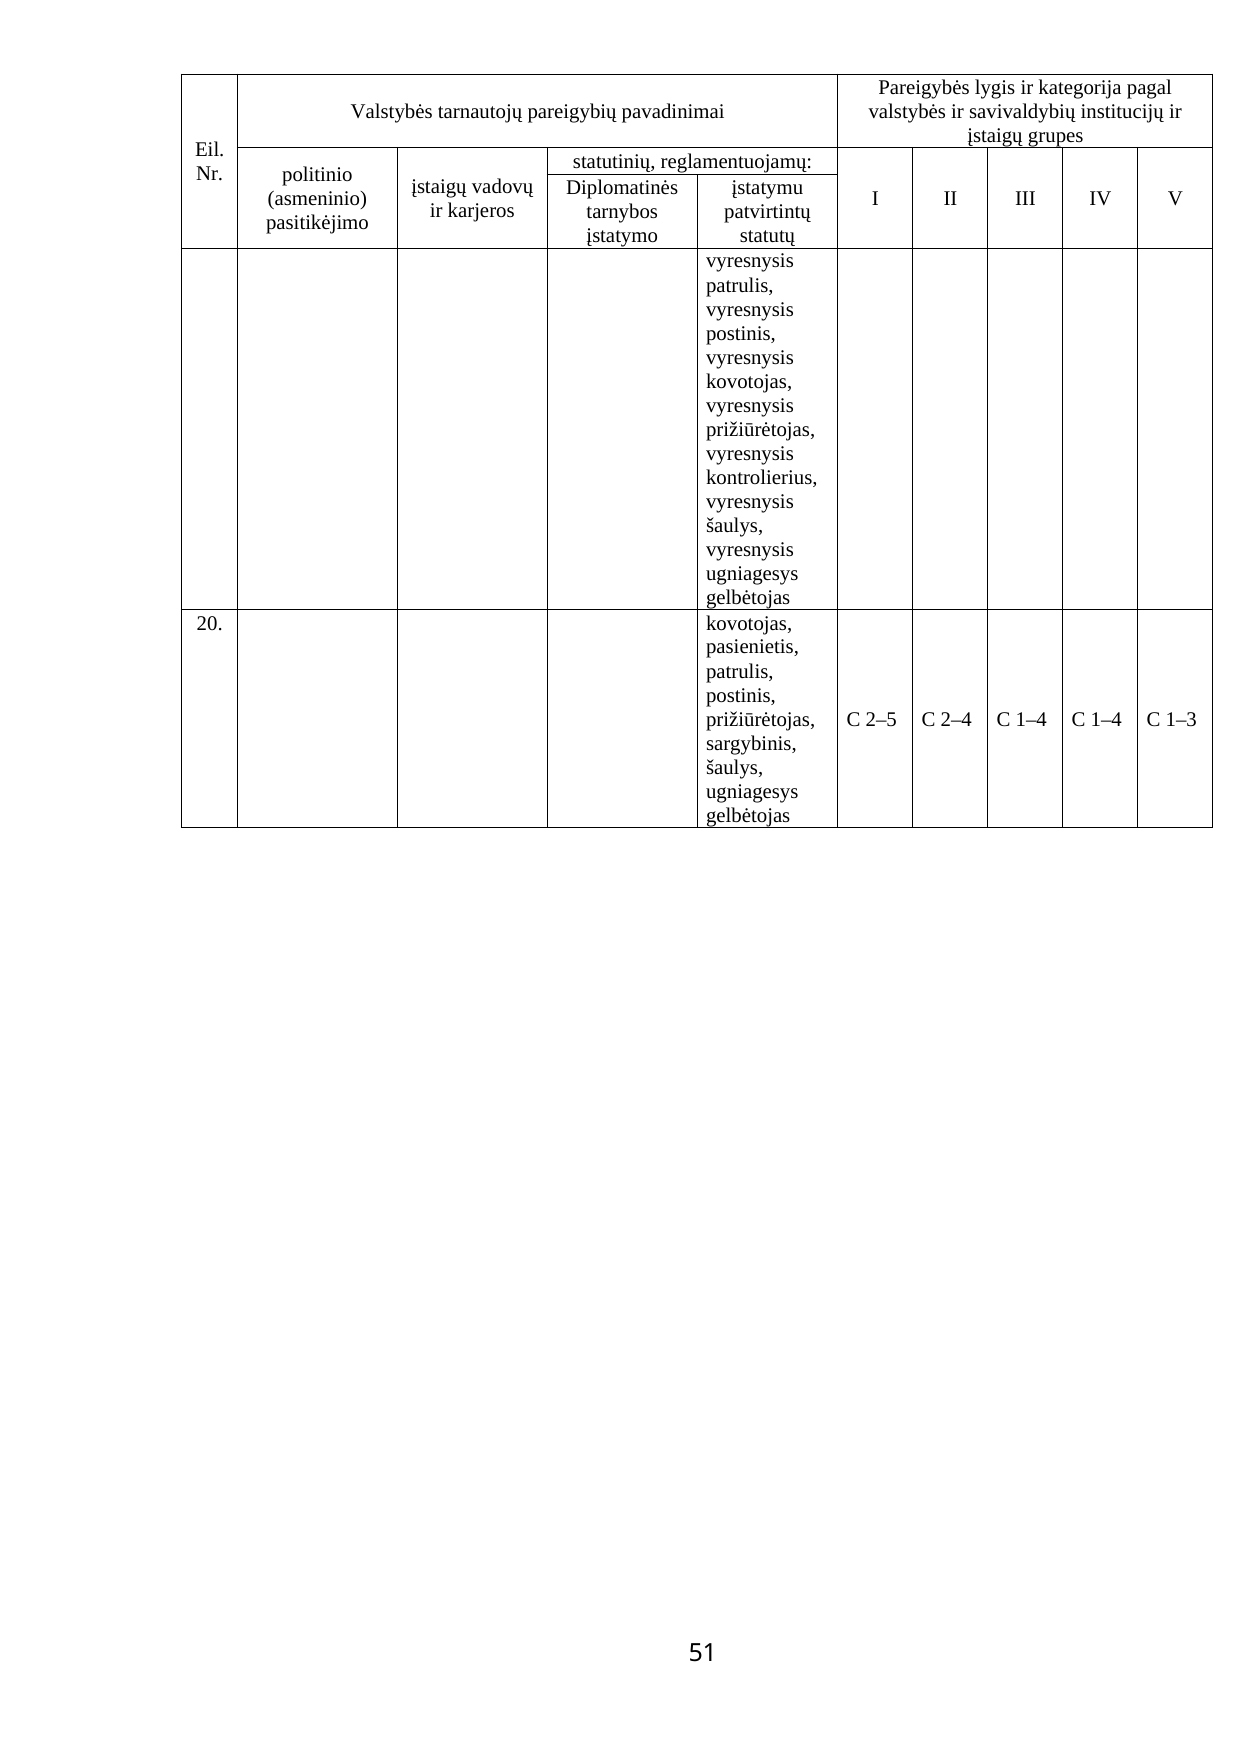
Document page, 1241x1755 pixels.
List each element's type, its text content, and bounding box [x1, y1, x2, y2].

table_cell [238, 249, 397, 609]
table_cell 20. [182, 610, 237, 827]
table_cell [398, 610, 547, 827]
table_cell [238, 610, 397, 827]
table_cell [398, 249, 547, 609]
table_cell įstaigų vadovų ir karjeros [398, 148, 547, 247]
table_cell V [1138, 148, 1212, 247]
table_cell [838, 249, 912, 609]
table_cell C 2–5 [838, 610, 912, 827]
table_cell [1138, 249, 1212, 609]
table_cell C 1–4 [988, 610, 1062, 827]
table_cell vyresnysis patrulis, vyresnysis postinis, vyresnysis kovotojas, vyresnysis prižiūrėtojas, vyresnysis kontrolierius, vyresnysis šaulys, vyresnysis ugniagesys gelbėtojas [698, 249, 837, 609]
table_cell I [838, 148, 912, 247]
table_header Pareigybės lygis ir kategorija pagal valstybės ir savivaldybių institucijų ir įstaigų grupes [838, 75, 1212, 147]
table_cell III [988, 148, 1062, 247]
table_cell [182, 249, 237, 609]
table_cell C 1–4 [1063, 610, 1137, 827]
table_cell įstatymu patvirtintų statutų [698, 175, 837, 247]
table_cell Diplomatinės tarnybos įstatymo [548, 175, 697, 247]
table_cell [1063, 249, 1137, 609]
table_header Valstybės tarnautojų pareigybių pavadinimai [238, 75, 837, 147]
table_cell II [913, 148, 987, 247]
table_cell politinio (asmeninio) pasitikėjimo [238, 148, 397, 247]
table_cell IV [1063, 148, 1137, 247]
table_cell C 2–4 [913, 610, 987, 827]
table_cell [988, 249, 1062, 609]
table_cell C 1–3 [1138, 610, 1212, 827]
table_cell [913, 249, 987, 609]
table_cell [548, 610, 697, 827]
table_header Eil. Nr. [182, 75, 237, 247]
table_cell statutinių, reglamentuojamų: [548, 148, 837, 174]
table_cell kovotojas, pasienietis, patrulis, postinis, prižiūrėtojas, sargybinis, šaulys, ugniagesys gelbėtojas [698, 610, 837, 827]
table_cell [548, 249, 697, 609]
